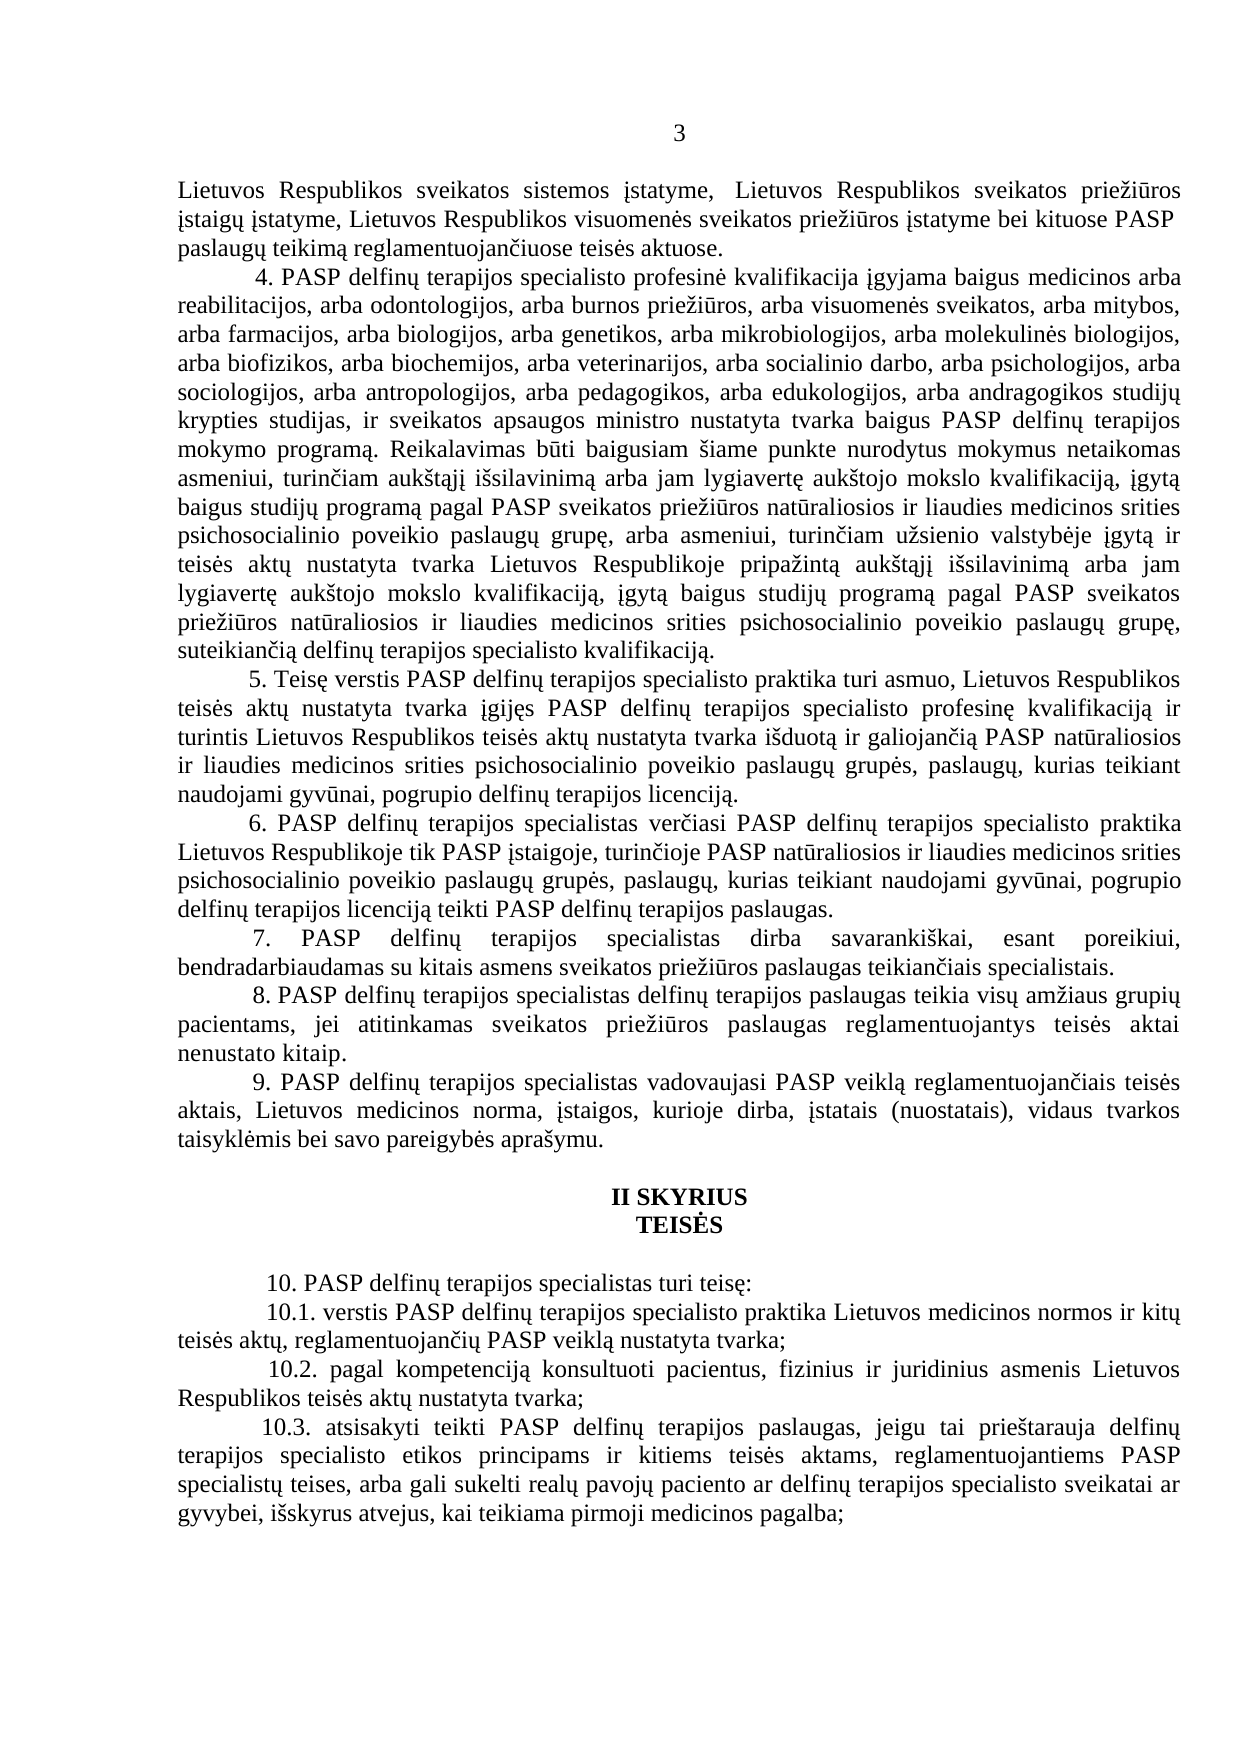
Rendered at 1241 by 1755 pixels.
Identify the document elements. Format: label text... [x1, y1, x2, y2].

text TEISĖS [177, 1211, 1181, 1239]
text 9. PASP delfinų terapijos specialistas vadovaujasi PASP veiklą reglamentuojančiais teisės aktais, Lietuvos medicinos norma, įstaigos, kurioje dirba, įstatais (nuostatais), vidaus tvarkos taisyklėmis bei savo pareigybės aprašymu. [177, 1067, 1181, 1153]
text 4. PASP delfinų terapijos specialisto profesinė kvalifikacija įgyjama baigus medicinos arba reabilitacijos, arba odontologijos, arba burnos priežiūros, arba visuomenės sveikatos, arba mitybos, arba farmacijos, arba biologijos, arba genetikos, arba mikrobiologijos, arba molekulinės biologijos, arba biofizikos, arba biochemijos, arba veterinarijos, arba socialinio darbo, arba psichologijos, arba sociologijos, arba antropologijos, arba pedagogikos, arba edukologijos, arba andragogikos studijų krypties studijas, ir sveikatos apsaugos ministro nustatyta tvarka baigus PASP delfinų terapijos mokymo programą. Reikalavimas būti baigusiam šiame punkte nurodytus mokymus netaikomas asmeniui, turinčiam aukštąjį išsilavinimą arba jam lygiavertę aukštojo mokslo kvalifikaciją, įgytą baigus studijų programą pagal PASP sveikatos priežiūros natūraliosios ir liaudies medicinos srities psichosocialinio poveikio paslaugų grupę, arba asmeniui, turinčiam užsienio valstybėje įgytą ir teisės aktų nustatyta tvarka Lietuvos Respublikoje pripažintą aukštąjį išsilavinimą arba jam lygiavertę aukštojo mokslo kvalifikaciją, įgytą baigus studijų programą pagal PASP sveikatos priežiūros natūraliosios ir liaudies medicinos srities psichosocialinio poveikio paslaugų grupę, suteikiančią delfinų terapijos specialisto kvalifikaciją. [177, 262, 1181, 664]
text 8. PASP delfinų terapijos specialistas delfinų terapijos paslaugas teikia visų amžiaus grupių pacientams, jei atitinkamas sveikatos priežiūros paslaugas reglamentuojantys teisės aktai nenustato kitaip. [177, 981, 1181, 1067]
text 10.3. atsisakyti teikti PASP delfinų terapijos paslaugas, jeigu tai prieštarauja delfinų terapijos specialisto etikos principams ir kitiems teisės aktams, reglamentuojantiems PASP specialistų teises, arba gali sukelti realų pavojų paciento ar delfinų terapijos specialisto sveikatai ar gyvybei, išskyrus atvejus, kai teikiama pirmoji medicinos pagalba; [177, 1412, 1181, 1527]
text 10. PASP delfinų terapijos specialistas turi teisę: [177, 1268, 1181, 1297]
text 10.2. pagal kompetenciją konsultuoti pacientus, fizinius ir juridinius asmenis Lietuvos Respublikos teisės aktų nustatyta tvarka; [177, 1354, 1181, 1412]
text 7. PASP delfinų terapijos specialistas dirba savarankiškai, esant poreikiui, bendradarbiaudamas su kitais asmens sveikatos priežiūros paslaugas teikiančiais specialistais. [177, 923, 1181, 981]
text II SKYRIUS [177, 1182, 1181, 1211]
text 6. PASP delfinų terapijos specialistas verčiasi PASP delfinų terapijos specialisto praktika Lietuvos Respublikoje tik PASP įstaigoje, turinčioje PASP natūraliosios ir liaudies medicinos srities psichosocialinio poveikio paslaugų grupės, paslaugų, kurias teikiant naudojami gyvūnai, pogrupio delfinų terapijos licenciją teikti PASP delfinų terapijos paslaugas. [177, 808, 1181, 923]
text Lietuvos Respublikos sveikatos sistemos įstatyme, Lietuvos Respublikos sveikatos priežiūros įstaigų įstatyme, Lietuvos Respublikos visuomenės sveikatos priežiūros įstatyme bei kituose PASP paslaugų teikimą reglamentuojančiuose teisės aktuose. [177, 176, 1181, 262]
text 5. Teisę verstis PASP delfinų terapijos specialisto praktika turi asmuo, Lietuvos Respublikos teisės aktų nustatyta tvarka įgijęs PASP delfinų terapijos specialisto profesinę kvalifikaciją ir turintis Lietuvos Respublikos teisės aktų nustatyta tvarka išduotą ir galiojančią PASP natūraliosios ir liaudies medicinos srities psichosocialinio poveikio paslaugų grupės, paslaugų, kurias teikiant naudojami gyvūnai, pogrupio delfinų terapijos licenciją. [177, 664, 1181, 808]
text 10.1. verstis PASP delfinų terapijos specialisto praktika Lietuvos medicinos normos ir kitų teisės aktų, reglamentuojančių PASP veiklą nustatyta tvarka; [177, 1297, 1181, 1354]
